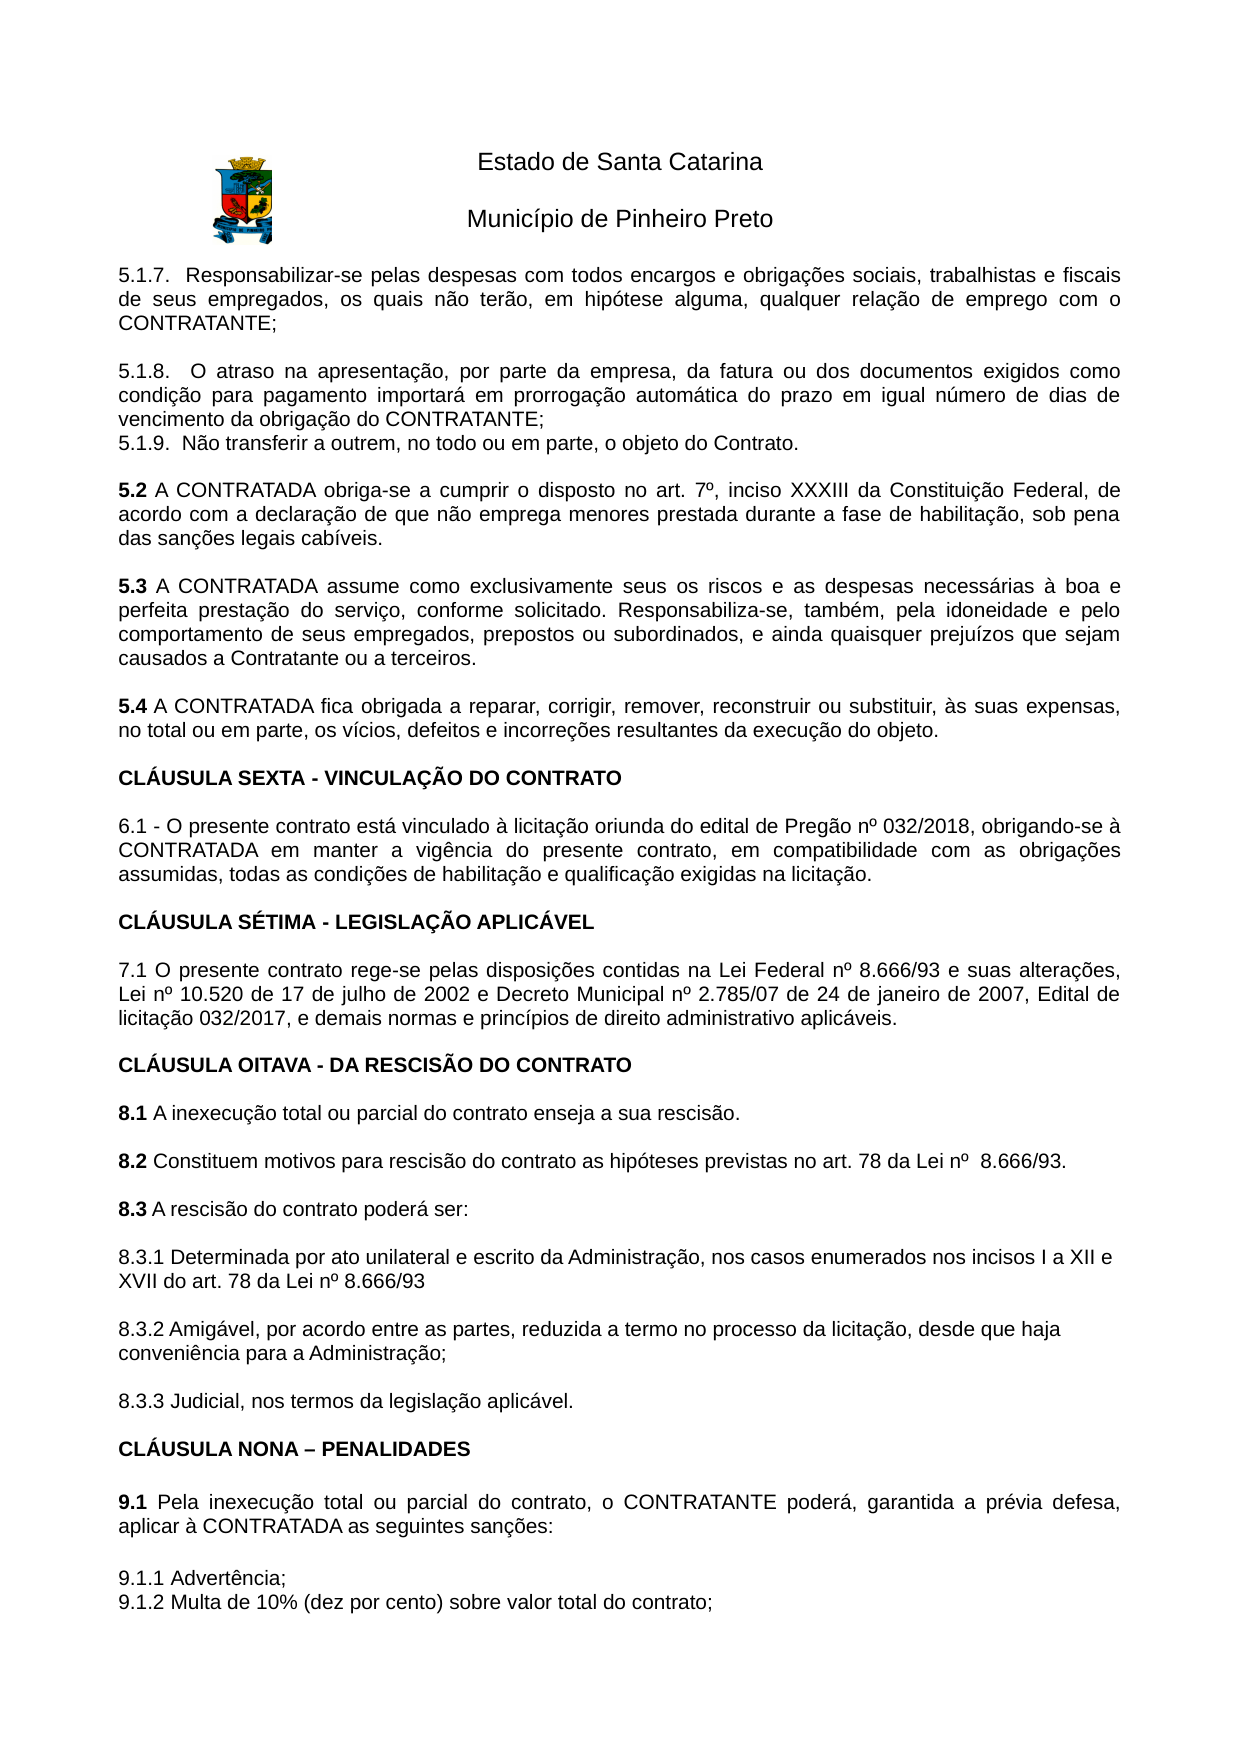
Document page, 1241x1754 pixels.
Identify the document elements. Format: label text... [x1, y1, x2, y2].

text 7.1 O presente contrato rege-se pelas disposições contidas na Lei Federal nº 8.666/93 e suas alterações, Lei nº 10.520 de 17 de julho de 2002 e Decreto Municipal nº 2.785/07 de 24 de janeiro de 2007, Edital de licitação 032/2017, e demais normas e princípios de direito administrativo aplicáveis. [118, 957, 1122, 1029]
text 8.2 Constituem motivos para rescisão do contrato as hipóteses previstas no art. 78 da Lei nº 8.666/93. [118, 1149, 1122, 1173]
text 8.1 A inexecução total ou parcial do contrato enseja a sua rescisão. [118, 1101, 1122, 1125]
text 6.1 - O presente contrato está vinculado à licitação oriunda do edital de Pregão nº 032/2018, obrigando-se à CONTRATADA em manter a vigência do presente contrato, em compatibilidade com as obrigações assumidas, todas as condições de habilitação e qualificação exigidas na licitação. [118, 814, 1122, 886]
text 8.3 A rescisão do contrato poderá ser: [118, 1197, 1122, 1221]
text 5.1.8. O atraso na apresentação, por parte da empresa, da fatura ou dos documentos exigidos como condição para pagamento importará em prorrogação automática do prazo em igual número de dias de vencimento da obrigação do CONTRATANTE; [118, 358, 1122, 430]
text CLÁUSULA SÉTIMA - LEGISLAÇÃO APLICÁVEL [118, 909, 1122, 933]
text CLÁUSULA SEXTA - VINCULAÇÃO DO CONTRATO [118, 766, 1122, 790]
text 8.3.1 Determinada por ato unilateral e escrito da Administração, nos casos enumerados nos incisos I a XII e XVII do art. 78 da Lei nº 8.666/93 8.3.2 Amigável, por acordo entre as partes, reduzida a termo no processo da licitação, desde que haja conveniência para a Administração; [118, 1245, 1122, 1389]
text 9.1.1 Advertência; [118, 1566, 1122, 1590]
text CLÁUSULA OITAVA - DA RESCISÃO DO CONTRATO [118, 1053, 1122, 1077]
text 9.1.2 Multa de 10% (dez por cento) sobre valor total do contrato; [118, 1590, 1122, 1614]
text 9.1 Pela inexecução total ou parcial do contrato, o CONTRATANTE poderá, garantida a prévia defesa, aplicar à CONTRATADA as seguintes sanções: [118, 1489, 1122, 1537]
text 5.2 A CONTRATADA obriga-se a cumprir o disposto no art. 7º, inciso XXXIII da Constituição Federal, de acordo com a declaração de que não emprega menores prestada durante a fase de habilitação, sob pena das sanções legais cabíveis. [118, 478, 1122, 550]
text 5.4 A CONTRATADA fica obrigada a reparar, corrigir, remover, reconstruir ou substituir, às suas expensas, no total ou em parte, os vícios, defeitos e incorreções resultantes da execução do objeto. [118, 694, 1122, 742]
text 5.3 A CONTRATADA assume como exclusivamente seus os riscos e as despesas necessárias à boa e perfeita prestação do serviço, conforme solicitado. Responsabiliza-se, também, pela idoneidade e pelo comportamento de seus empregados, prepostos ou subordinados, e ainda quaisquer prejuízos que sejam causados a Contratante ou a terceiros. [118, 574, 1122, 670]
picture [212, 155, 272, 245]
text 5.1.7. Responsabilizar-se pelas despesas com todos encargos e obrigações sociais, trabalhistas e fiscais de seus empregados, os quais não terão, em hipótese alguma, qualquer relação de emprego com o CONTRATANTE; [118, 263, 1122, 334]
text 8.3.3 Judicial, nos termos da legislação aplicável. [118, 1389, 1122, 1437]
text CLÁUSULA NONA – PENALIDADES [118, 1437, 1122, 1461]
text 5.1.9. Não transferir a outrem, no todo ou em parte, o objeto do Contrato. [118, 430, 1122, 454]
